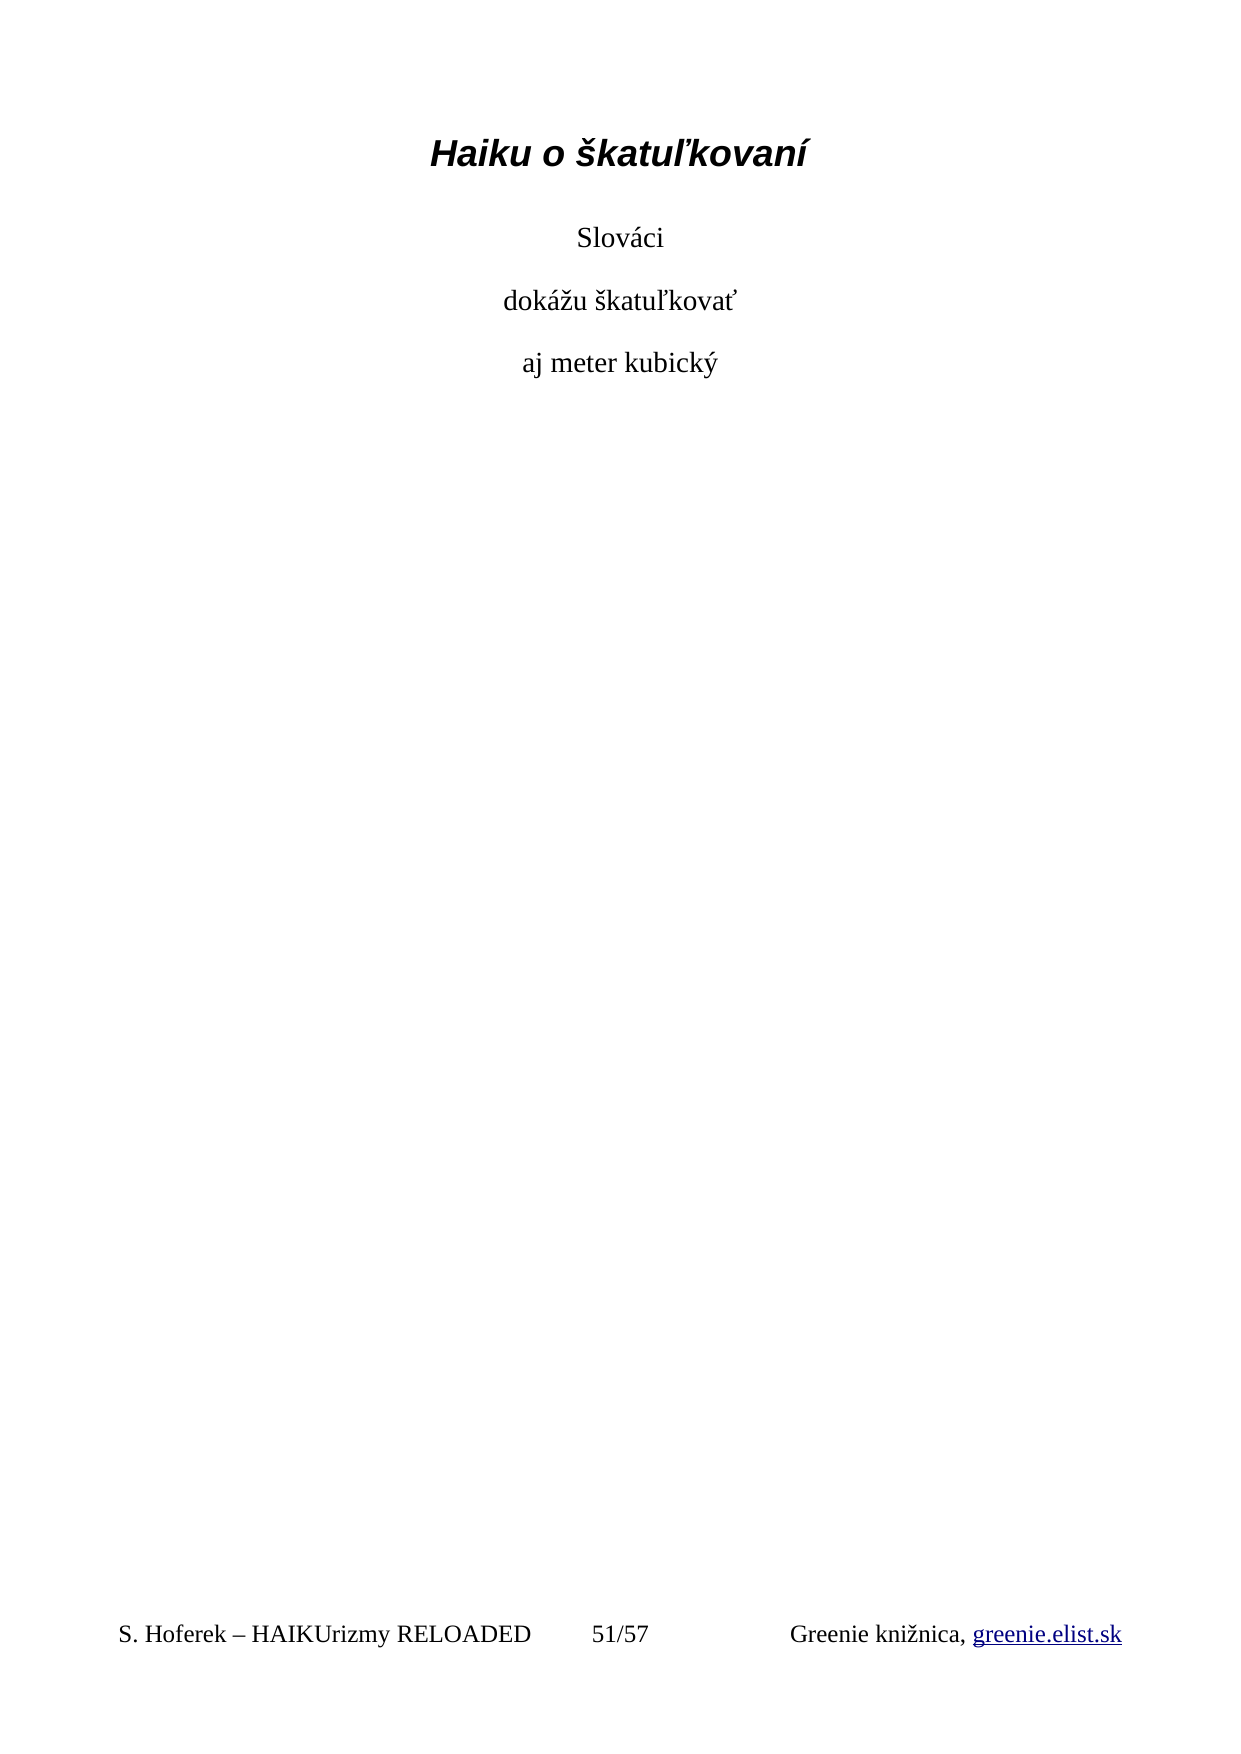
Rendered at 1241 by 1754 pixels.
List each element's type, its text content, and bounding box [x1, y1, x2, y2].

text Slováci [106, 221, 1134, 254]
subtitle Haiku o škatuľkovaní [106, 131, 1134, 174]
text dokážu škatuľkovať [106, 283, 1134, 316]
text aj meter kubický [106, 345, 1134, 378]
